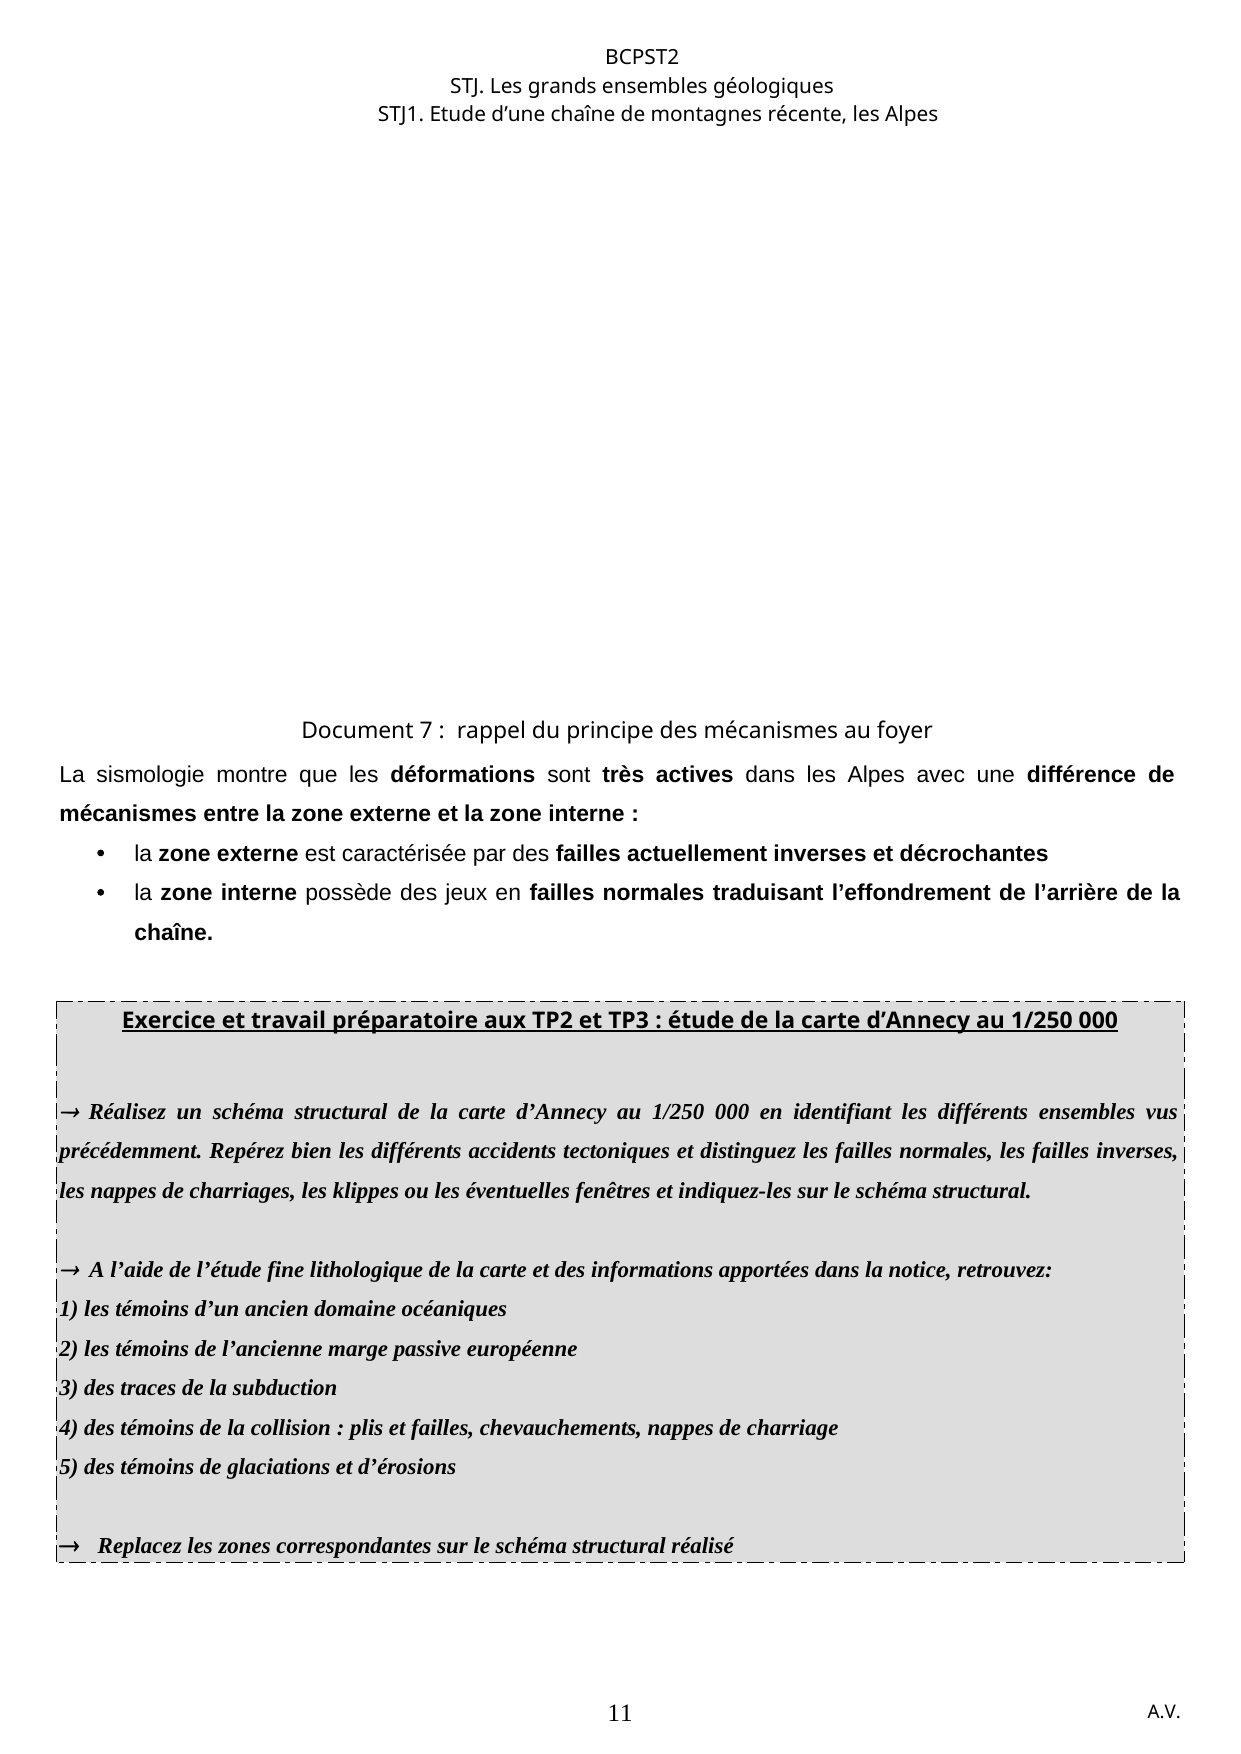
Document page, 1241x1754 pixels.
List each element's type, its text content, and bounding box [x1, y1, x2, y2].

text  Replacez les zones correspondantes sur le schéma structural réalisé [56, 1529, 1184, 1562]
text 3) des traces de la subduction [56, 1371, 1184, 1401]
text Document 7 : rappel du principe des mécanismes au foyer [59, 714, 1175, 745]
text 4) des témoins de la collision : plis et failles, chevauchements, nappes de charriage [56, 1411, 1184, 1440]
text 1) les témoins d’un ancien domaine océaniques [56, 1292, 1184, 1322]
text  Réalisez un schéma structural de la carte d’Annecy au 1/250 000 en identifiant les différents ensembles vus précédemment. Repérez bien les différents accidents tectoniques et distinguez les failles normales, les failles inverses, les nappes de charriages, les klippes ou les éventuelles fenêtres et indiquez-les sur le schéma structural. [56, 1095, 1184, 1203]
list la zone interne possède des jeux en failles normales traduisant l’effondrement de l’arrière de la chaîne. [97, 879, 1181, 945]
text Exercice et travail préparatoire aux TP2 et TP3 : étude de la carte d’Annecy au 1/250 000 [56, 1001, 1184, 1035]
text 5) des témoins de glaciations et d’érosions [56, 1450, 1184, 1479]
text  A l’aide de l’étude fine lithologique de la carte et des informations apportées dans la notice, retrouvez: [56, 1253, 1184, 1282]
list la zone externe est caractérisée par des failles actuellement inverses et décrochantes [97, 839, 1181, 866]
text La sismologie montre que les déformations sont très actives dans les Alpes avec une différence de mécanismes entre la zone externe et la zone interne : [59, 761, 1175, 826]
text 2) les témoins de l’ancienne marge passive européenne [56, 1332, 1184, 1361]
